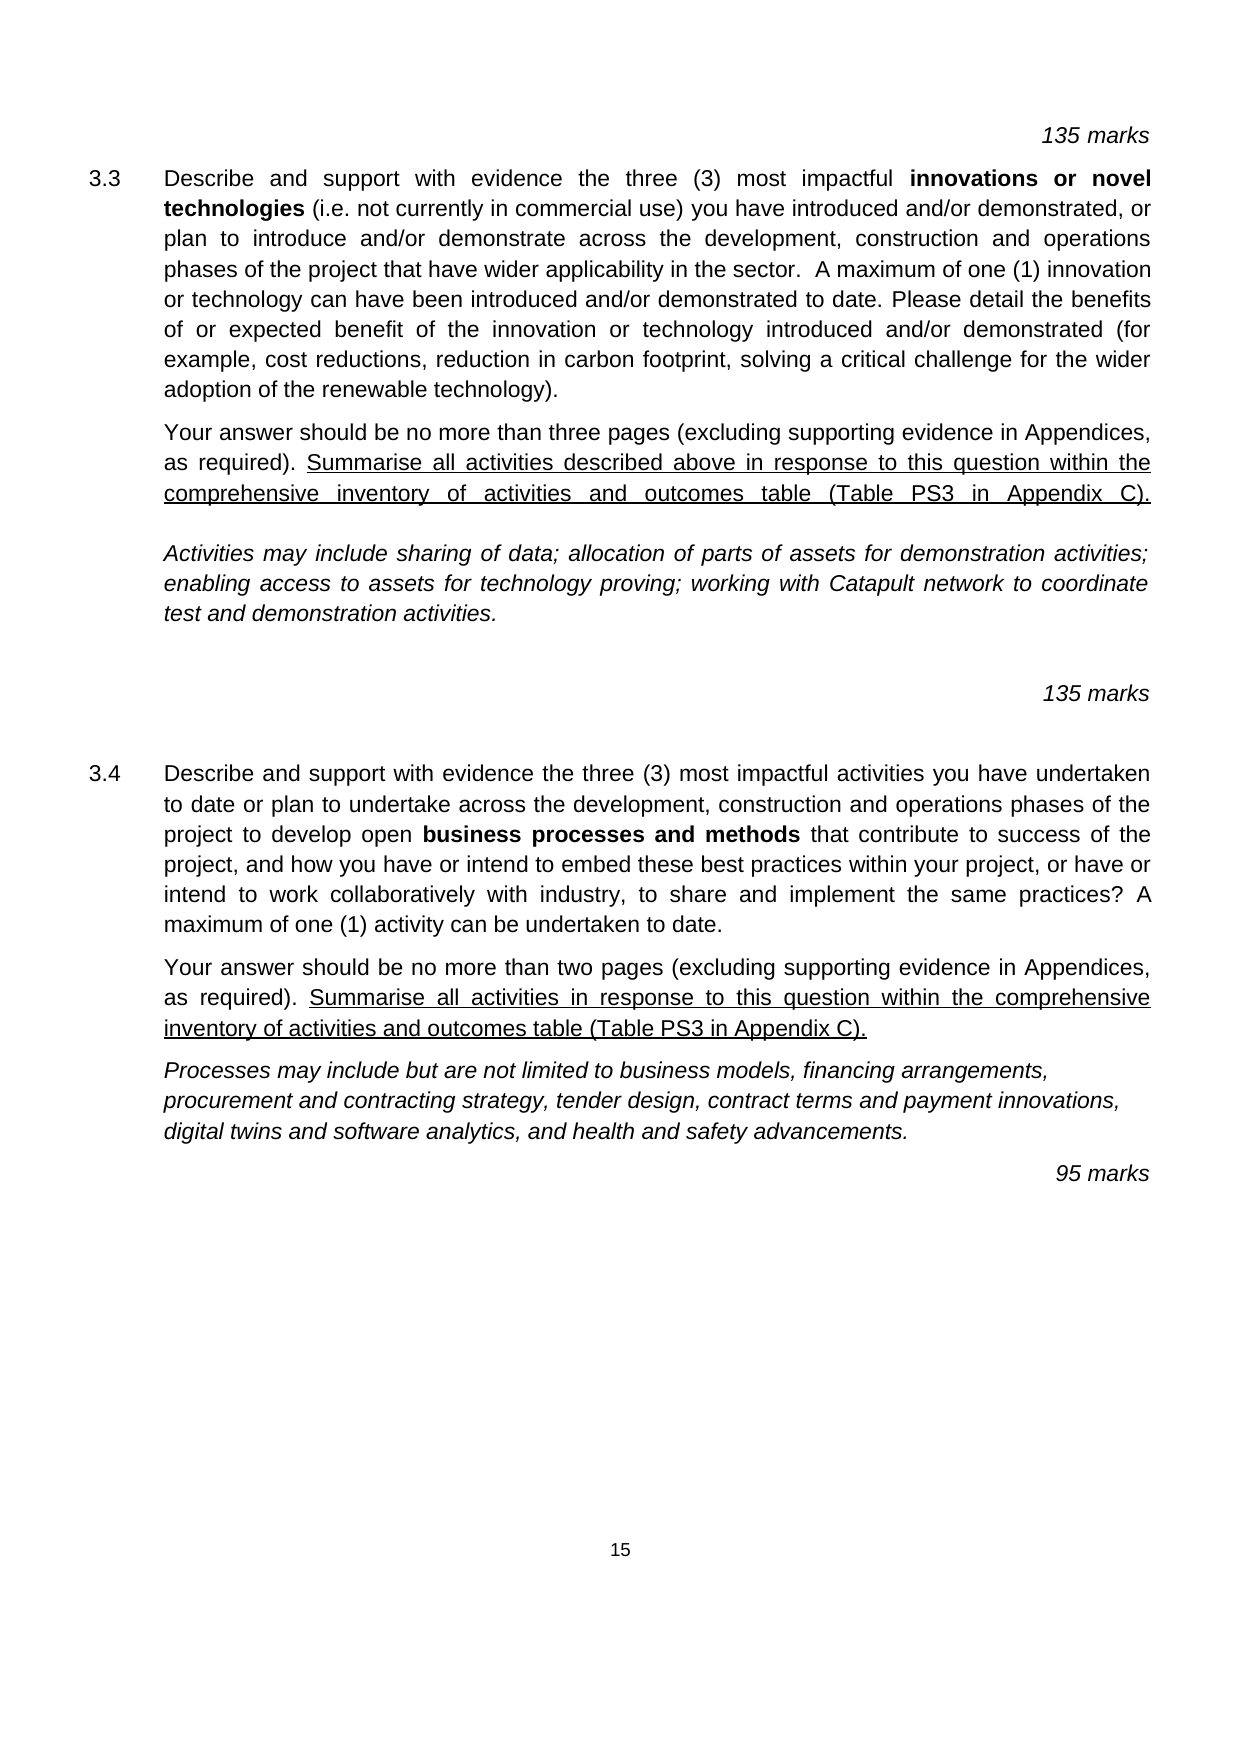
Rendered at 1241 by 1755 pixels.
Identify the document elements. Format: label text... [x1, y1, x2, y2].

list Your answer should be no more than two pages (excluding supporting evidence in Appendices, as required). Summarise all activities in response to this question within the comprehensive inventory of activities and outcomes table (Table PS3 in Appendix C). [164, 954, 1152, 1041]
text 95 marks [126, 1160, 1152, 1187]
list 3.4 Describe and support with evidence the three (3) most impactful activities you have undertaken to date or plan to undertake across the development, construction and operations phases of the project to develop open business processes and methods that contribute to success of the project, and how you have or intend to embed these best practices within your project, or have or intend to work collaboratively with industry, to share and implement the same practices? A maximum of one (1) activity can be undertaken to date. [89, 760, 1152, 938]
list marks [989, 122, 1152, 148]
list 135 marks [172, 680, 1152, 707]
list Processes may include but are not limited to business models, financing arrangements, procurement and contracting strategy, tender design, contract terms and payment innovations, digital twins and software analytics, and health and safety advancements. [164, 1057, 1152, 1144]
list Your answer should be no more than three pages (excluding supporting evidence in Appendices, as required). Summarise all activities described above in response to this question within the comprehensive inventory of activities and outcomes table (Table PS3 in Appendix C). Activities may include sharing of data; allocation of parts of assets for demonstration activities; enabling access to assets for technology proving; working with Catapult network to coordinate test and demonstration activities. [164, 419, 1152, 627]
list 3.3 Describe and support with evidence the three (3) most impactful innovations or novel technologies (i.e. not currently in commercial use) you have introduced and/or demonstrated, or plan to introduce and/or demonstrate across the development, construction and operations phases of the project that have wider applicability in the sector. A maximum of one (1) innovation or technology can have been introduced and/or demonstrated to date. Please detail the benefits of or expected benefit of the innovation or technology introduced and/or demonstrated (for example, cost reductions, reduction in carbon footprint, solving a critical challenge for the wider adoption of the renewable technology). [89, 165, 1152, 403]
